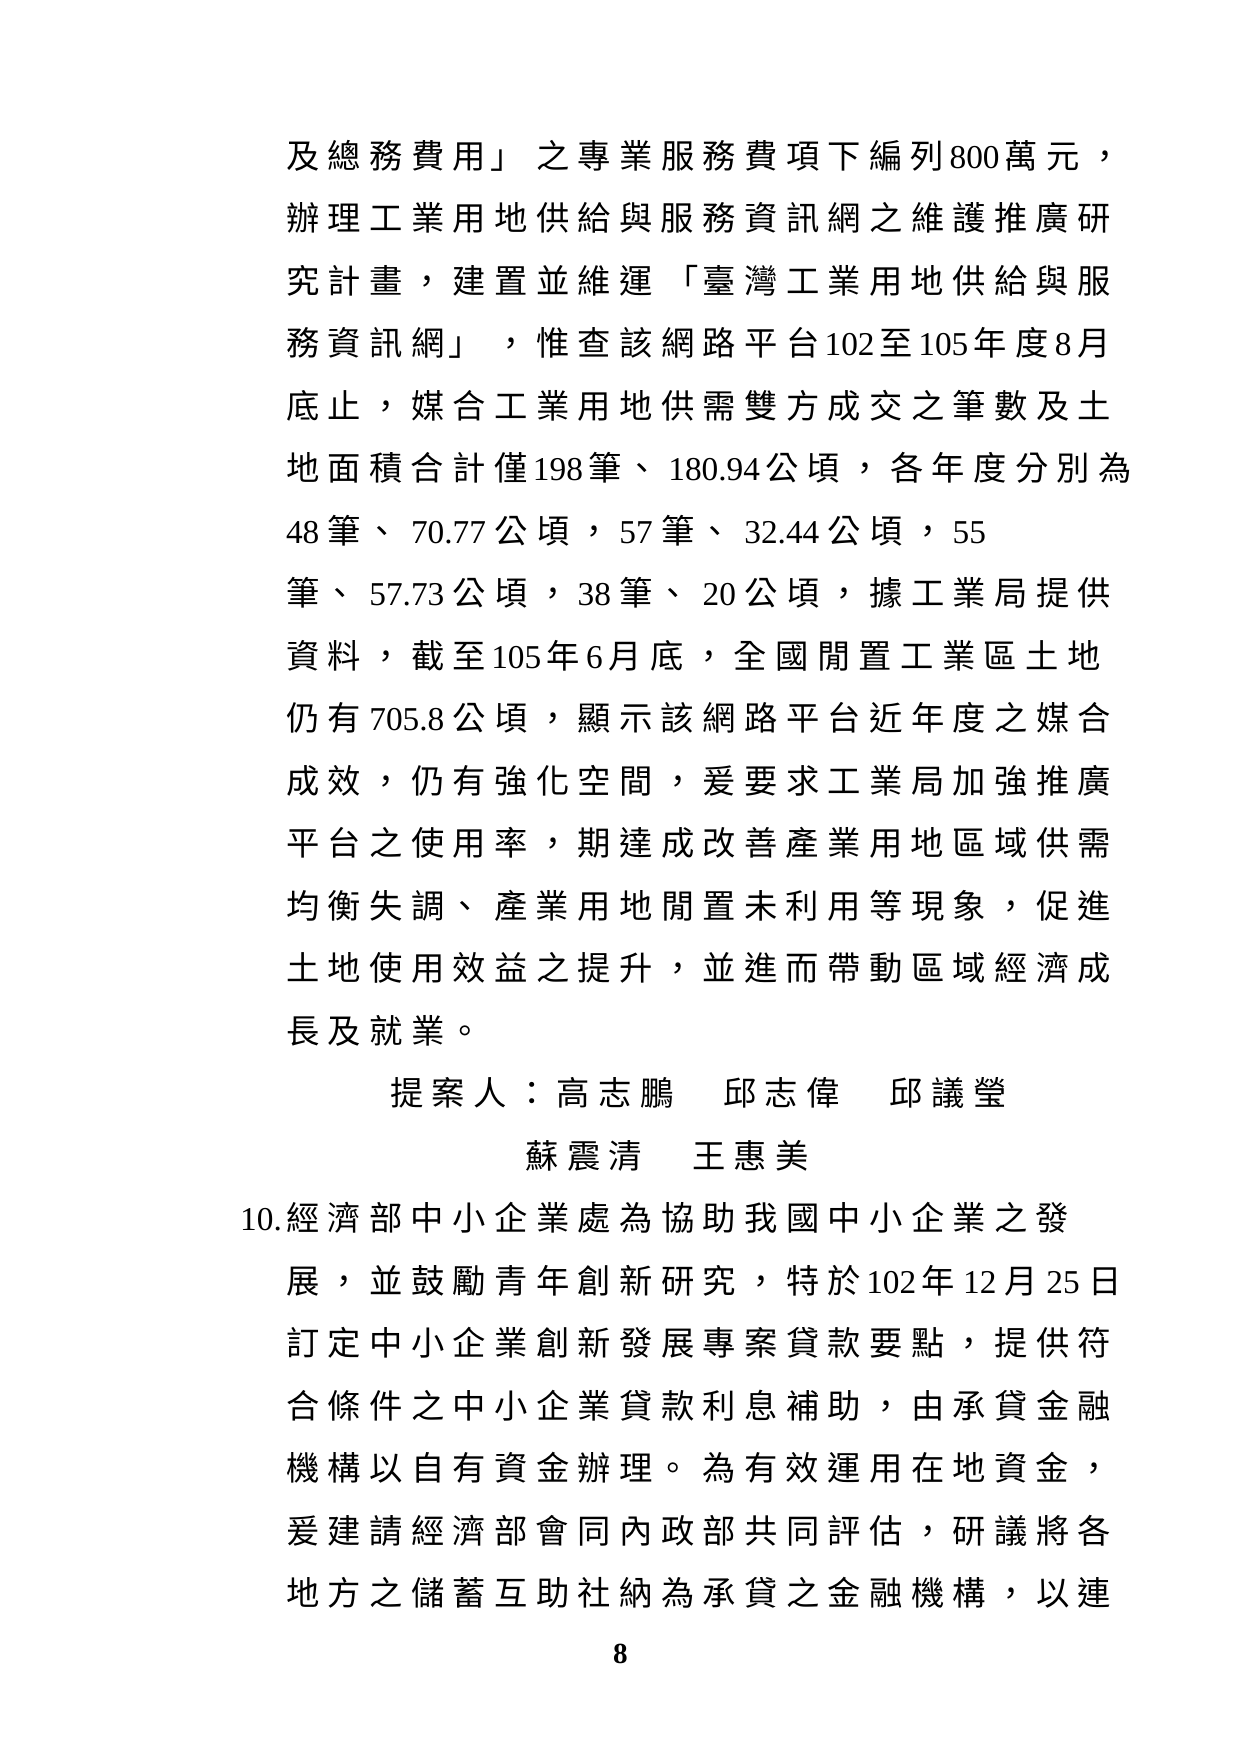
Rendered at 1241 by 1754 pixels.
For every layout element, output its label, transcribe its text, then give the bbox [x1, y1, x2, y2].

list 及總務費用」之專業服務費項下編列800萬元，辦理工業用地供給與服務資訊網之維護推廣研究計畫，建置並維運「臺灣工業用地供給與服務資訊網」，惟查該網路平台102至105年度8月底止，媒合工業用地供需雙方成交之筆數及土地面積合計僅198筆、180.94公頃，各年度分別為48筆、70.77公頃，57筆、32.44公頃，55筆、57.73公頃，38筆、20公頃，據工業局提供資料，截至105年6月底，全國閒置工業區土地仍有705.8公頃，顯示該網路平台近年度之媒合成效，仍有強化空間，爰要求工業局加強推廣平台之使用率，期達成改善產業用地區域供需均衡失調、產業用地閒置未利用等現象，促進土地使用效益之提升，並進而帶動區域經濟成長及就業。 [231, 112, 1136, 1050]
list 經濟部中小企業處為協助我國中小企業之發展，並鼓勵青年創新研究，特於102年12月25日訂定中小企業創新發展專案貸款要點，提供符合條件之中小企業貸款利息補助，由承貸金融機構以自有資金辦理。為有效運用在地資金，爰建請經濟部會同內政部共同評估，研議將各地方之儲蓄互助社納為承貸之金融機構，以連 [231, 1175, 1136, 1612]
text 提案人：高志鵬 邱志偉 邱議瑩 蘇震清 王惠美 [382, 1050, 1032, 1175]
